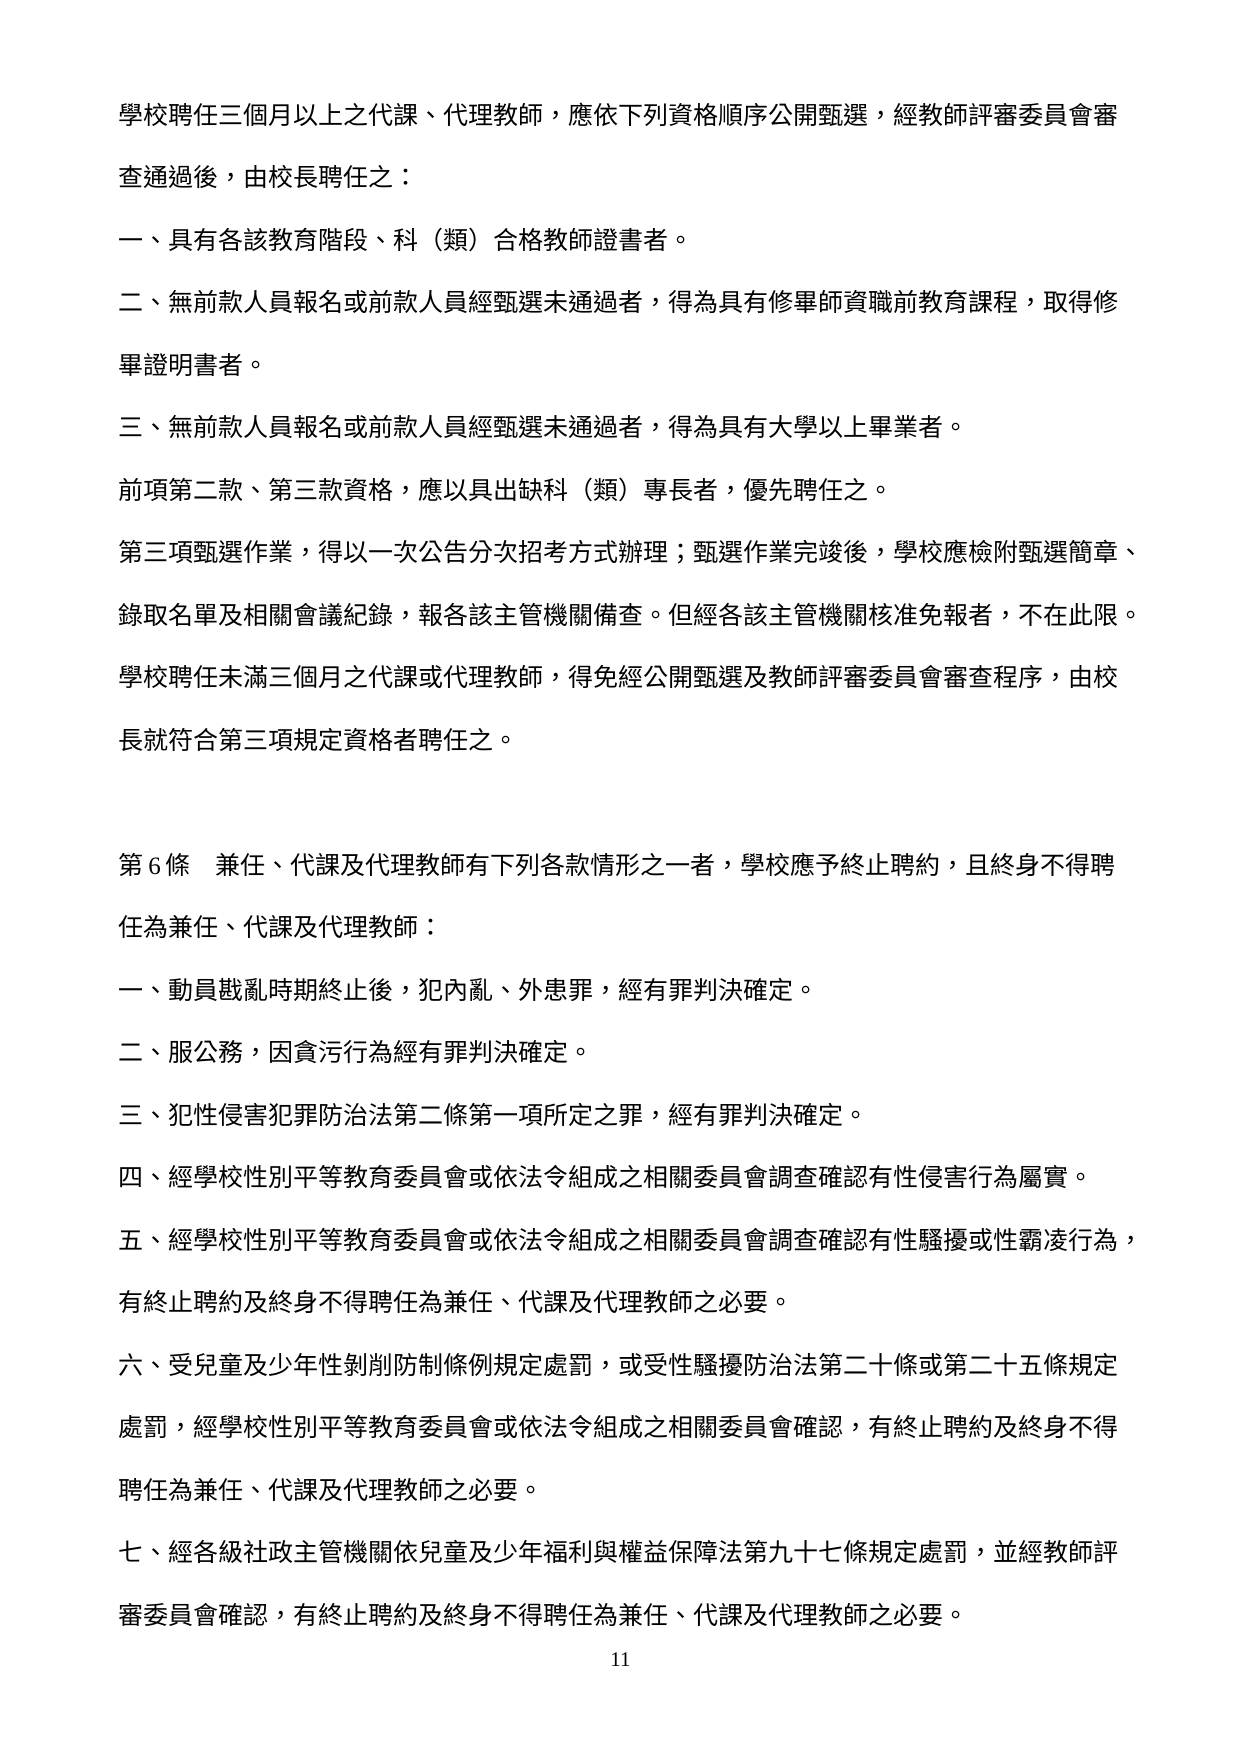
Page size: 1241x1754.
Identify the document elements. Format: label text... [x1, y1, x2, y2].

text 前項第二款、第三款資格，應以具出缺科（類）專長者，優先聘任之。 [118, 447, 1122, 509]
text 第6條 兼任、代課及代理教師有下列各款情形之一者，學校應予終止聘約，且終身不得聘任為兼任、代課及代理教師： [118, 822, 1122, 947]
text 一、具有各該教育階段、科（類）合格教師證書者。 [118, 197, 1122, 259]
text 二、服公務，因貪污行為經有罪判決確定。 [118, 1009, 1122, 1072]
text 二、無前款人員報名或前款人員經甄選未通過者，得為具有修畢師資職前教育課程，取得修畢證明書者。 [118, 259, 1122, 384]
text 三、無前款人員報名或前款人員經甄選未通過者，得為具有大學以上畢業者。 [118, 384, 1122, 447]
text 三、犯性侵害犯罪防治法第二條第一項所定之罪，經有罪判決確定。 [118, 1072, 1122, 1134]
text 一、動員戡亂時期終止後，犯內亂、外患罪，經有罪判決確定。 [118, 947, 1122, 1009]
text 六、受兒童及少年性剝削防制條例規定處罰，或受性騷擾防治法第二十條或第二十五條規定處罰，經學校性別平等教育委員會或依法令組成之相關委員會確認，有終止聘約及終身不得聘任為兼任、代課及代理教師之必要。 [118, 1322, 1122, 1509]
text 學校聘任未滿三個月之代課或代理教師，得免經公開甄選及教師評審委員會審查程序，由校長就符合第三項規定資格者聘任之。 [118, 634, 1122, 759]
text 學校聘任三個月以上之代課、代理教師，應依下列資格順序公開甄選，經教師評審委員會審查通過後，由校長聘任之： [118, 72, 1122, 197]
text 五、經學校性別平等教育委員會或依法令組成之相關委員會調查確認有性騷擾或性霸凌行為，有終止聘約及終身不得聘任為兼任、代課及代理教師之必要。 [118, 1197, 1122, 1322]
text 四、經學校性別平等教育委員會或依法令組成之相關委員會調查確認有性侵害行為屬實。 [118, 1134, 1122, 1197]
text 七、經各級社政主管機關依兒童及少年福利與權益保障法第九十七條規定處罰，並經教師評審委員會確認，有終止聘約及終身不得聘任為兼任、代課及代理教師之必要。 [118, 1509, 1122, 1634]
text 第三項甄選作業，得以一次公告分次招考方式辦理；甄選作業完竣後，學校應檢附甄選簡章、錄取名單及相關會議紀錄，報各該主管機關備查。但經各該主管機關核准免報者，不在此限。 [118, 509, 1122, 634]
